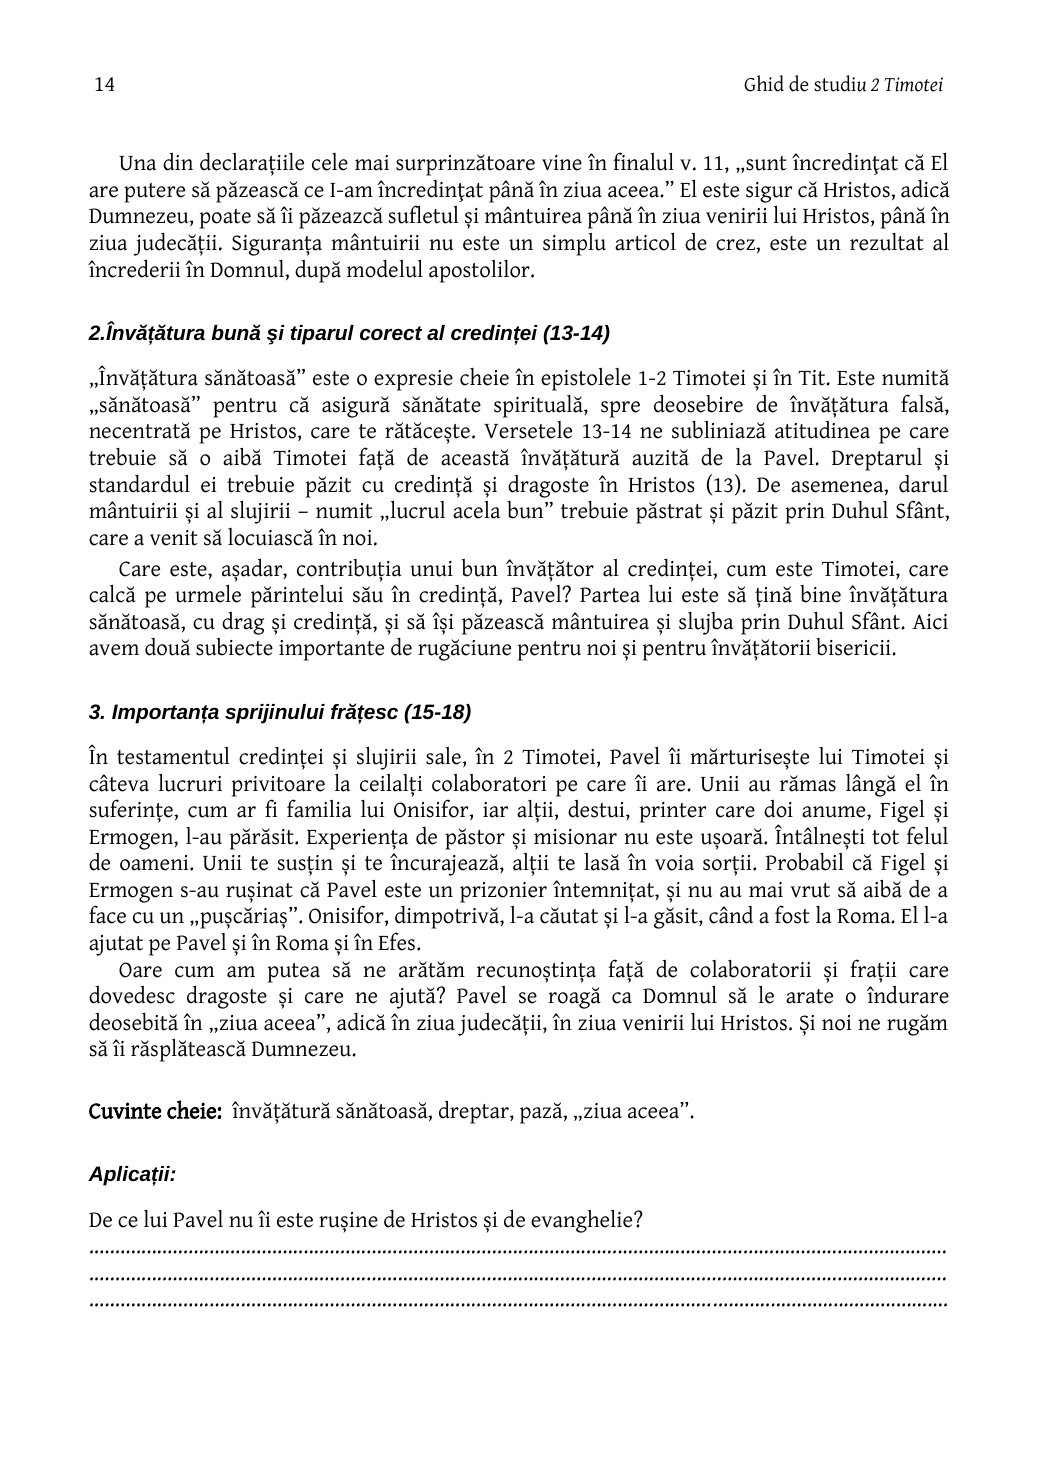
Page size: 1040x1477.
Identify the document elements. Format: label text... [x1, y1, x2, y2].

text Una din declarațiile cele mai surprinzătoare vine în finalul v. 11, „sunt încredinţat că El are putere să păzească ce I-am încredinţat până în ziua aceea.” El este sigur că Hristos, adică Dumnezeu, poate să îi păzeazcă sufletul și mântuirea până în ziua venirii lui Hristos, până în ziua judecății. Siguranța mântuirii nu este un simplu articol de crez, este un rezultat al încrederii în Domnul, după modelul apostolilor. [88, 151, 951, 283]
subtitle 3. Importanța sprijinului frățesc (15-18) [88, 699, 951, 723]
text În testamentul credinței și slujirii sale, în 2 Timotei, Pavel îi mărturisește lui Timotei și câteva lucruri privitoare la ceilalți colaboratori pe care îi are. Unii au rămas lângă el în suferințe, cum ar fi familia lui Onisifor, iar alții, destui, printer care doi anume, Figel și Ermogen, l-au părăsit. Experiența de păstor și misionar nu este ușoară. Întâlnești tot felul de oameni. Unii te susțin și te încurajează, alții te lasă în voia sorții. Probabil că Figel și Ermogen s-au rușinat că Pavel este un prizonier întemnițat, și nu au mai vrut să aibă de a face cu un „pușcăriaș”. Onisifor, dimpotrivă, l-a căutat și l-a găsit, când a fost la Roma. El l-a ajutat pe Pavel și în Roma și în Efes. [88, 744, 951, 957]
text De ce lui Pavel nu îi este rușine de Hristos și de evanghelie? [88, 1207, 951, 1233]
text ............................................................................................................................................................................................................................................................................................................................................................................................................................................................................................................ [88, 1233, 951, 1313]
text „Învățătura sănătoasă” este o expresie cheie în epistolele 1-2 Timotei și în Tit. Este numită „sănătoasă” pentru că asigură sănătate spirituală, spre deosebire de învățătura falsă, necentrată pe Hristos, care te rătăcește. Versetele 13-14 ne subliniază atitudinea pe care trebuie să o aibă Timotei față de această învățătură auzită de la Pavel. Dreptarul și standardul ei trebuie păzit cu credință și dragoste în Hristos (13). De asemenea, darul mântuirii și al slujirii – numit „lucrul acela bun” trebuie păstrat și păzit prin Duhul Sfânt, care a venit să locuiască în noi. [88, 366, 951, 552]
text Cuvinte cheie: învățătură sănătoasă, dreptar, pază, „ziua aceea”. [88, 1098, 951, 1124]
text Oare cum am putea să ne arătăm recunoștința față de colaboratorii și frații care dovedesc dragoste și care ne ajută? Pavel se roagă ca Domnul să le arate o îndurare deosebită în „ziua aceea”, adică în ziua judecății, în ziua venirii lui Hristos. Și noi ne rugăm să îi răsplătească Dumnezeu. [88, 957, 951, 1063]
text Care este, așadar, contribuția unui bun învățător al credinței, cum este Timotei, care calcă pe urmele părintelui său în credință, Pavel? Partea lui este să țină bine învățătura sănătoasă, cu drag și credință, și să își păzească mântuirea și slujba prin Duhul Sfânt. Aici avem două subiecte importante de rugăciune pentru noi și pentru învățătorii bisericii. [88, 556, 951, 662]
subtitle 2.Învățătura bună şi tiparul corect al credinței (13-14) [88, 321, 951, 345]
subtitle Aplicații: [88, 1162, 951, 1186]
